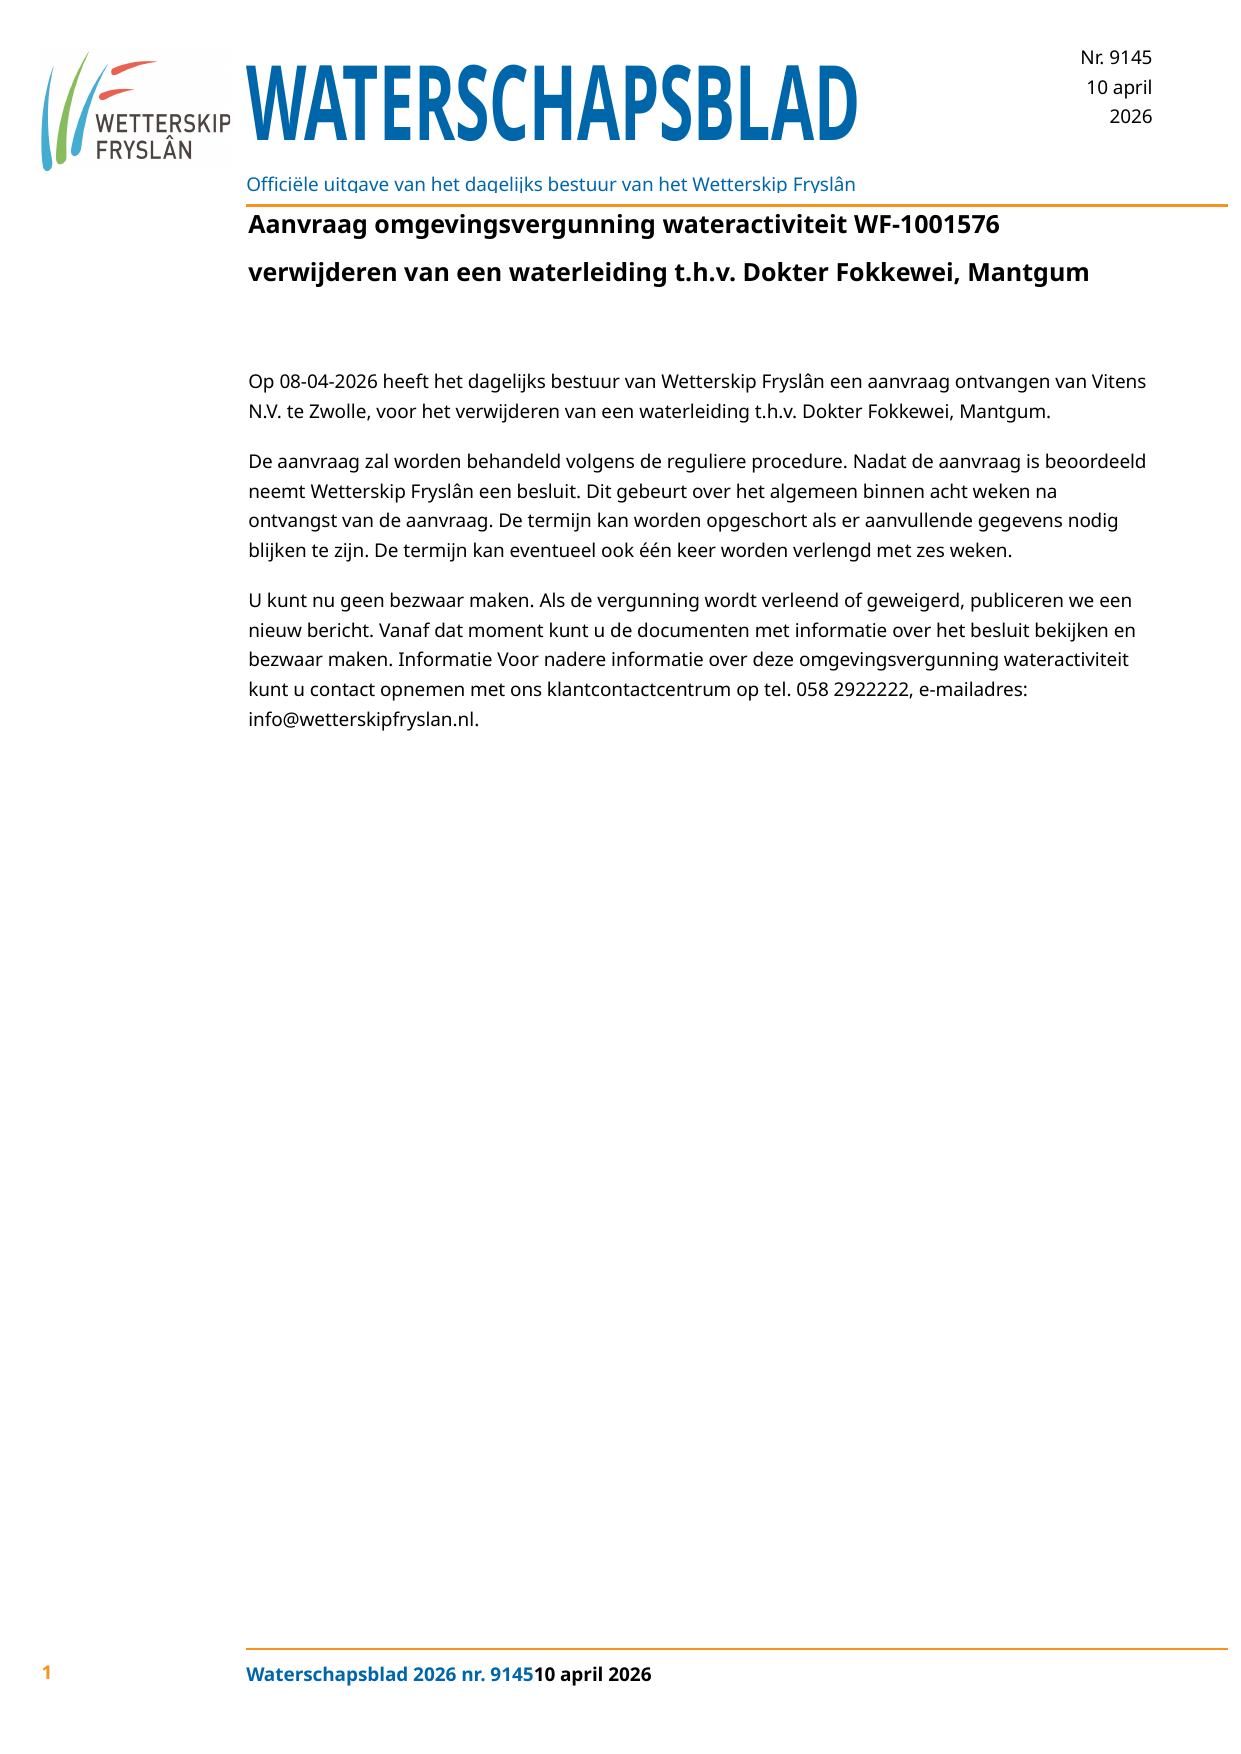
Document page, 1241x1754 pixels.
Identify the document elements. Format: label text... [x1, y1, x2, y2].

text De aanvraag zal worden behandeld volgens de reguliere procedure. Nadat de aanvraag is beoordeeld neemt Wetterskip Fryslân een besluit. Dit gebeurt over het algemeen binnen acht weken na ontvangst van de aanvraag. De termijn kan worden opgeschort als er aanvullende gegevens nodig blijken te zijn. De termijn kan eventueel ook één keer worden verlengd met zes weken. [248, 448, 1152, 563]
text Op 08-04-2026 heeft het dagelijks bestuur van Wetterskip Fryslân een aanvraag ontvangen van Vitens N.V. te Zwolle, voor het verwijderen van een waterleiding t.h.v. Dokter Fokkewei, Mantgum. [248, 368, 1152, 424]
picture [41, 47, 231, 172]
text Aanvraag omgevingsvergunning wateractiviteit WF-1001576 verwijderen van een waterleiding t.h.v. Dokter Fokkewei, Mantgum [248, 207, 1152, 288]
text U kunt nu geen bezwaar maken. Als de vergunning wordt verleend of geweigerd, publiceren we een nieuw bericht. Vanaf dat moment kunt u de documenten met informatie over het besluit bekijken en bezwaar maken. Informatie Voor nadere informatie over deze omgevingsvergunning wateractiviteit kunt u contact opnemen met ons klantcontactcentrum op tel. 058 2922222, e-mailadres: info@wetterskipfryslan.nl. [248, 587, 1152, 732]
